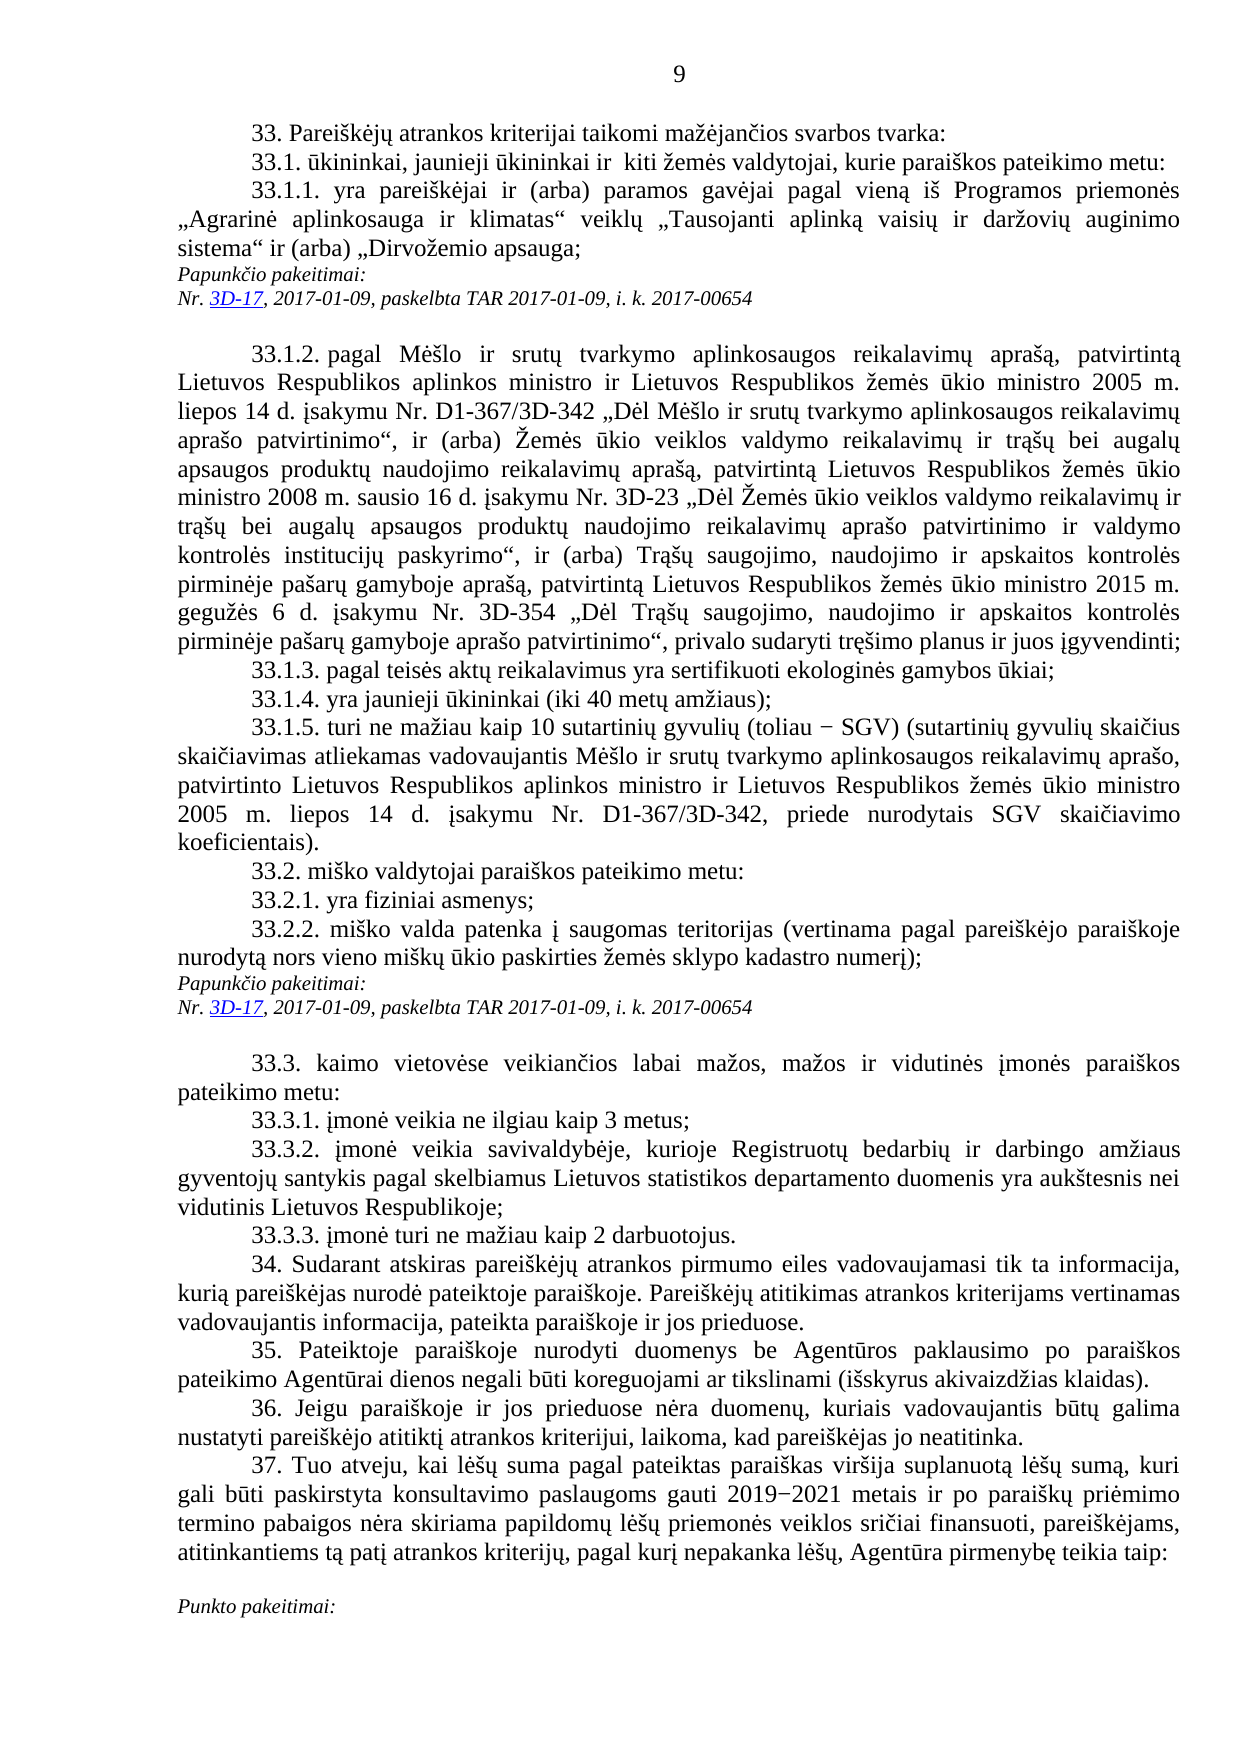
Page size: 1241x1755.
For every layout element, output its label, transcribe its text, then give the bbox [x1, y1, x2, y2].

text 33.2.2. miško valda patenka į saugomas teritorijas (vertinama pagal pareiškėjo paraiškoje nurodytą nors vieno miškų ūkio paskirties žemės sklypo kadastro numerį); [177, 914, 1181, 971]
text 36. Jeigu paraiškoje ir jos prieduose nėra duomenų, kuriais vadovaujantis būtų galima nustatyti pareiškėjo atitiktį atrankos kriterijui, laikoma, kad pareiškėjas jo neatitinka. [177, 1393, 1181, 1451]
text 33.1.4. yra jaunieji ūkininkai (iki 40 metų amžiaus); [177, 684, 1181, 712]
text Papunkčio pakeitimai: [177, 971, 1181, 995]
text 33.2.1. yra fiziniai asmenys; [177, 885, 1181, 914]
text 35. Pateiktoje paraiškoje nurodyti duomenys be Agentūros paklausimo po paraiškos pateikimo Agentūrai dienos negali būti koreguojami ar tikslinami (išskyrus akivaizdžias klaidas). [177, 1336, 1181, 1393]
text 33. Pareiškėjų atrankos kriterijai taikomi mažėjančios svarbos tvarka: [177, 118, 1181, 147]
text 33.1. ūkininkai, jaunieji ūkininkai ir kiti žemės valdytojai, kurie paraiškos pateikimo metu: [177, 147, 1181, 176]
text Papunkčio pakeitimai: [177, 262, 1181, 286]
text 33.1.3. pagal teisės aktų reikalavimus yra sertifikuoti ekologinės gamybos ūkiai; [177, 655, 1181, 684]
text 33.3. kaimo vietovėse veikiančios labai mažos, mažos ir vidutinės įmonės paraiškos pateikimo metu: [177, 1048, 1181, 1106]
text 33.1.5. turi ne mažiau kaip 10 sutartinių gyvulių (toliau − SGV) (sutartinių gyvulių skaičius skaičiavimas atliekamas vadovaujantis Mėšlo ir srutų tvarkymo aplinkosaugos reikalavimų aprašo, patvirtinto Lietuvos Respublikos aplinkos ministro ir Lietuvos Respublikos žemės ūkio ministro 2005 m. liepos 14 d. įsakymu Nr. D1-367/3D-342, priede nurodytais SGV skaičiavimo koeficientais). [177, 712, 1181, 856]
text 33.3.3. įmonė turi ne mažiau kaip 2 darbuotojus. [177, 1221, 1181, 1249]
text 37. Tuo atveju, kai lėšų suma pagal pateiktas paraiškas viršija suplanuotą lėšų sumą, kuri gali būti paskirstyta konsultavimo paslaugoms gauti 2019−2021 metais ir po paraiškų priėmimo termino pabaigos nėra skiriama papildomų lėšų priemonės veiklos sričiai finansuoti, pareiškėjams, atitinkantiems tą patį atrankos kriterijų, pagal kurį nepakanka lėšų, Agentūra pirmenybę teikia taip: [177, 1451, 1181, 1566]
text 33.3.2. įmonė veikia savivaldybėje, kurioje Registruotų bedarbių ir darbingo amžiaus gyventojų santykis pagal skelbiamus Lietuvos statistikos departamento duomenis yra aukštesnis nei vidutinis Lietuvos Respublikoje; [177, 1134, 1181, 1221]
text 34. Sudarant atskiras pareiškėjų atrankos pirmumo eiles vadovaujamasi tik ta informacija, kurią pareiškėjas nurodė pateiktoje paraiškoje. Pareiškėjų atitikimas atrankos kriterijams vertinamas vadovaujantis informacija, pateikta paraiškoje ir jos prieduose. [177, 1249, 1181, 1336]
text 33.1.2. pagal Mėšlo ir srutų tvarkymo aplinkosaugos reikalavimų aprašą, patvirtintą Lietuvos Respublikos aplinkos ministro ir Lietuvos Respublikos žemės ūkio ministro 2005 m. liepos 14 d. įsakymu Nr. D1-367/3D-342 „Dėl Mėšlo ir srutų tvarkymo aplinkosaugos reikalavimų aprašo patvirtinimo“, ir (arba) Žemės ūkio veiklos valdymo reikalavimų ir trąšų bei augalų apsaugos produktų naudojimo reikalavimų aprašą, patvirtintą Lietuvos Respublikos žemės ūkio ministro 2008 m. sausio 16 d. įsakymu Nr. 3D-23 „Dėl Žemės ūkio veiklos valdymo reikalavimų ir trąšų bei augalų apsaugos produktų naudojimo reikalavimų aprašo patvirtinimo ir valdymo kontrolės institucijų paskyrimo“, ir (arba) Trąšų saugojimo, naudojimo ir apskaitos kontrolės pirminėje pašarų gamyboje aprašą, patvirtintą Lietuvos Respublikos žemės ūkio ministro 2015 m. gegužės 6 d. įsakymu Nr. 3D-354 „Dėl Trąšų saugojimo, naudojimo ir apskaitos kontrolės pirminėje pašarų gamyboje aprašo patvirtinimo“, privalo sudaryti tręšimo planus ir juos įgyvendinti; [177, 339, 1181, 655]
text 33.3.1. įmonė veikia ne ilgiau kaip 3 metus; [177, 1106, 1181, 1134]
text 33.2. miško valdytojai paraiškos pateikimo metu: [177, 856, 1181, 885]
text Punkto pakeitimai: [177, 1594, 1181, 1618]
text Nr. 3D-17, 2017-01-09, paskelbta TAR 2017-01-09, i. k. 2017-00654 [177, 286, 1181, 310]
text 33.1.1. yra pareiškėjai ir (arba) paramos gavėjai pagal vieną iš Programos priemonės „Agrarinė aplinkosauga ir klimatas“ veiklų „Tausojanti aplinką vaisių ir daržovių auginimo sistema“ ir (arba) „Dirvožemio apsauga; [177, 176, 1181, 262]
text Nr. 3D-17, 2017-01-09, paskelbta TAR 2017-01-09, i. k. 2017-00654 [177, 995, 1181, 1019]
